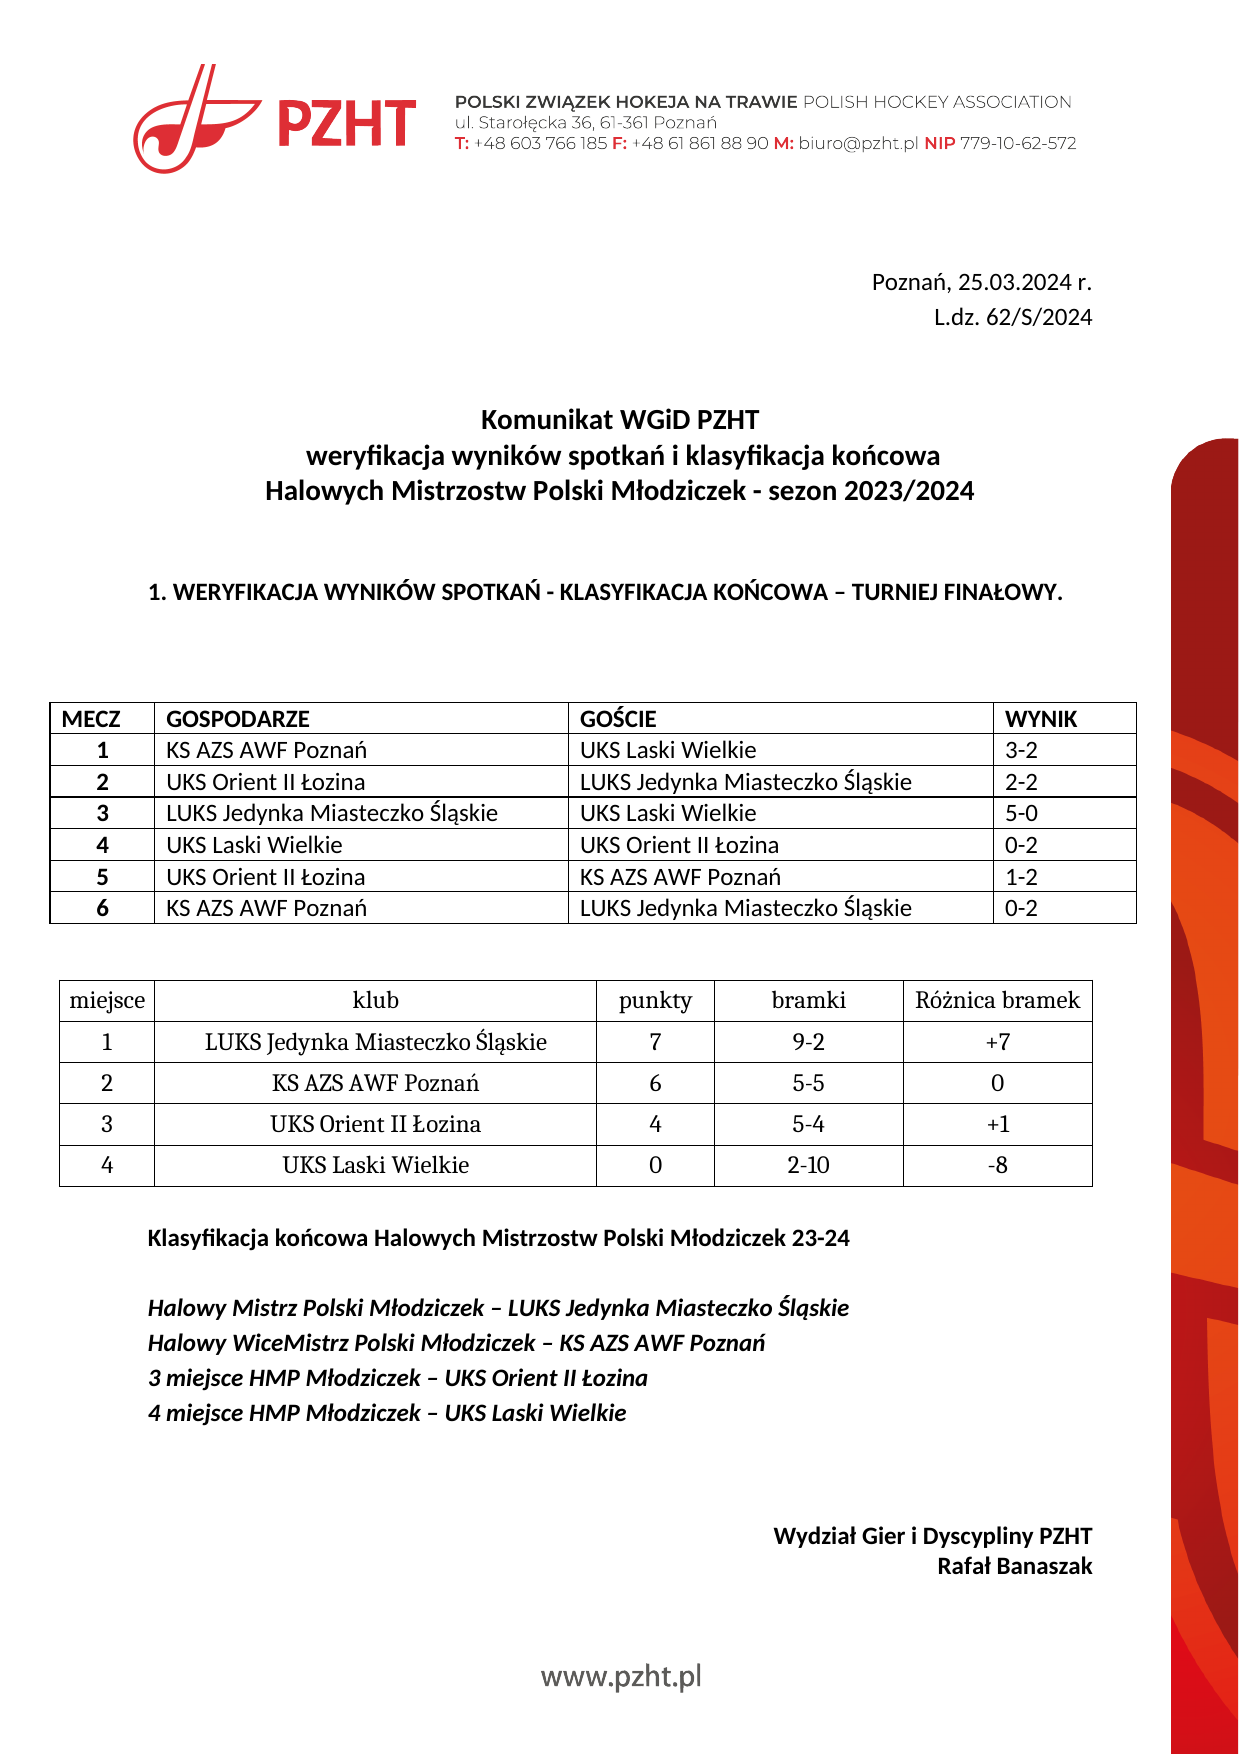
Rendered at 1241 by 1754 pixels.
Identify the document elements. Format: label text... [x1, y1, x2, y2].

text Poznań, 25.03.2024 r. [148, 266, 1093, 296]
table_cell UKS Orient II Łozina [155, 1104, 596, 1144]
table_cell 2 [60, 1063, 154, 1103]
table_cell -8 [904, 1146, 1092, 1186]
table_cell 0-2 [994, 892, 1136, 923]
table_cell 1-2 [994, 861, 1136, 891]
table_cell UKS Orient II Łozina [155, 861, 568, 891]
list Halowy WiceMistrz Polski Młodziczek – KS AZS AWF Poznań [148, 1327, 1093, 1357]
table_cell 1 [51, 734, 154, 765]
table_cell LUKS Jedynka Miasteczko Śląskie [569, 892, 993, 923]
table_cell 6 [51, 892, 154, 923]
table_cell 5-0 [994, 798, 1136, 828]
table_cell 7 [597, 1022, 714, 1062]
table_cell 0 [597, 1146, 714, 1186]
table_cell 3-2 [994, 734, 1136, 765]
text Komunikat WGiD PZHT weryfikacja wyników spotkań i klasyfikacja końcowa [148, 401, 1093, 472]
table_header punkty [597, 981, 714, 1021]
table_cell UKS Orient II Łozina [569, 829, 993, 859]
table_cell 6 [597, 1063, 714, 1103]
table_cell KS AZS AWF Poznań [155, 1063, 596, 1103]
text Halowych Mistrzostw Polski Młodziczek - sezon 2023/2024 [148, 472, 1093, 508]
table_cell 9-2 [715, 1022, 903, 1062]
table_cell LUKS Jedynka Miasteczko Śląskie [569, 766, 993, 796]
list Klasyfikacja końcowa Halowych Mistrzostw Polski Młodziczek 23-24 [148, 1222, 1093, 1252]
table_cell 3 [51, 798, 154, 828]
table_header MECZ [51, 703, 154, 733]
table_cell +7 [904, 1022, 1092, 1062]
table_cell 4 [51, 829, 154, 859]
text L.dz. 62/S/2024 [148, 301, 1093, 331]
table_cell 5-4 [715, 1104, 903, 1144]
table_header Różnica bramek [904, 981, 1092, 1021]
list 1. WERYFIKACJA WYNIKÓW SPOTKAŃ - KLASYFIKACJA KOŃCOWA – TURNIEJ FINAŁOWY. [148, 576, 1093, 606]
picture [1171, 438, 1239, 1754]
list Halowy Mistrz Polski Młodziczek – LUKS Jedynka Miasteczko Śląskie [148, 1292, 1093, 1322]
table_cell KS AZS AWF Poznań [155, 734, 568, 765]
table_cell 2-2 [994, 766, 1136, 796]
picture [128, 59, 1078, 179]
table_cell 4 [60, 1146, 154, 1186]
table_header GOŚCIE [569, 703, 993, 733]
list 3 miejsce HMP Młodziczek – UKS Orient II Łozina [148, 1362, 1093, 1392]
table_cell KS AZS AWF Poznań [155, 892, 568, 923]
table_cell 3 [60, 1104, 154, 1144]
table_cell UKS Laski Wielkie [569, 798, 993, 828]
table_header GOSPODARZE [155, 703, 568, 733]
table_cell UKS Orient II Łozina [155, 766, 568, 796]
table_cell UKS Laski Wielkie [569, 734, 993, 765]
table_cell 0 [904, 1063, 1092, 1103]
text Rafał Banaszak [148, 1550, 1093, 1581]
table_cell UKS Laski Wielkie [155, 1146, 596, 1186]
table_cell UKS Laski Wielkie [155, 829, 568, 859]
table_cell LUKS Jedynka Miasteczko Śląskie [155, 798, 568, 828]
table_cell 5 [51, 861, 154, 891]
table_header miejsce [60, 981, 154, 1021]
table_cell 1 [60, 1022, 154, 1062]
table_header bramki [715, 981, 903, 1021]
table_cell LUKS Jedynka Miasteczko Śląskie [155, 1022, 596, 1062]
table_cell KS AZS AWF Poznań [569, 861, 993, 891]
table_cell 0-2 [994, 829, 1136, 859]
table_header klub [155, 981, 596, 1021]
table_cell +1 [904, 1104, 1092, 1144]
table_header WYNIK [994, 703, 1136, 733]
table_cell 4 [597, 1104, 714, 1144]
picture [540, 1663, 701, 1693]
table_cell 2-10 [715, 1146, 903, 1186]
list 4 miejsce HMP Młodziczek – UKS Laski Wielkie [148, 1397, 1093, 1427]
table_cell 5-5 [715, 1063, 903, 1103]
text Wydział Gier i Dyscypliny PZHT [148, 1520, 1093, 1550]
table_cell 2 [51, 766, 154, 796]
